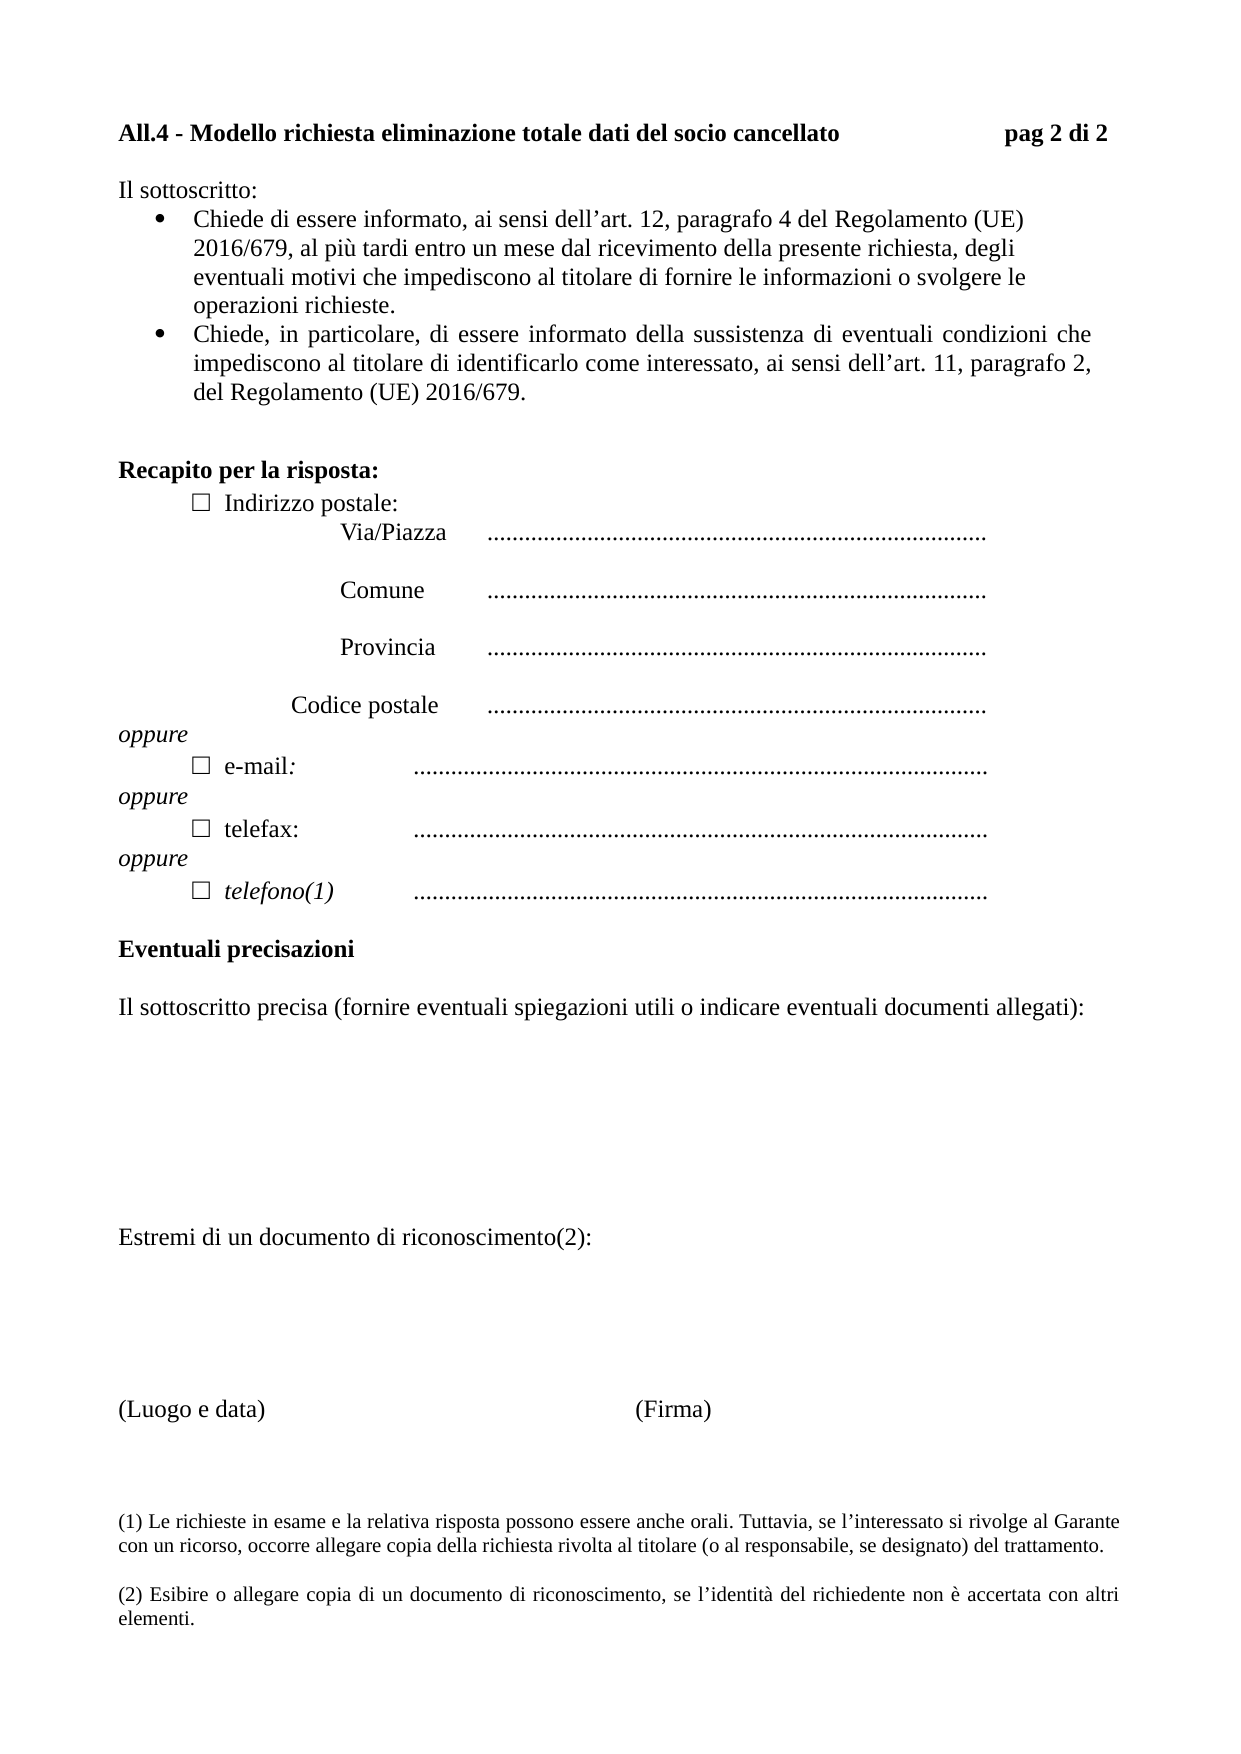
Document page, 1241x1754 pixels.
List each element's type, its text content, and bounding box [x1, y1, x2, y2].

text Il sottoscritto precisa (fornire eventuali spiegazioni utili o indicare eventuali documenti allegati): [118, 992, 1122, 1021]
text Provincia ................................................................................ [118, 632, 1122, 661]
text (1) Le richieste in esame e la relativa risposta possono essere anche orali. Tuttavia, se l’interessato si rivolge al Garante con un ricorso, occorre allegare copia della richiesta rivolta al titolare (o al responsabile, se designato) del trattamento. [118, 1509, 1122, 1557]
text All.4 - Modello richiesta eliminazione totale dati del socio cancellato pag 2 di 2 [118, 118, 1122, 147]
text Codice postale ................................................................................ [118, 690, 1122, 719]
text (2) Esibire o allegare copia di un documento di riconoscimento, se l’identità del richiedente non è accertata con altri elementi. [118, 1582, 1122, 1630]
text □ e-mail: ............................................................................................ [118, 747, 1122, 781]
text □ telefono(1) ............................................................................................ [118, 872, 1122, 906]
text Via/Piazza ................................................................................ [118, 517, 1122, 546]
text □ Indirizzo postale: [118, 484, 1122, 517]
text oppure [118, 843, 1122, 872]
text Il sottoscritto: [118, 176, 1093, 204]
text oppure [118, 719, 1122, 747]
list Chiede, in particolare, di essere informato della sussistenza di eventuali condizioni che impediscono al titolare di identificarlo come interessato, ai sensi dell’art. 11, paragrafo 2, del Regolamento (UE) 2016/679. [156, 319, 1093, 406]
list Chiede di essere informato, ai sensi dell’art. 12, paragrafo 4 del Regolamento (UE) 2016/679, al più tardi entro un mese dal ricevimento della presente richiesta, degli eventuali motivi che impediscono al titolare di fornire le informazioni o svolgere le operazioni richieste. [156, 204, 1093, 319]
text Eventuali precisazioni [118, 934, 1122, 963]
text oppure [118, 781, 1122, 810]
text Estremi di un documento di riconoscimento(2): [118, 1222, 1122, 1251]
text (Luogo e data) (Firma) [118, 1394, 1122, 1423]
text □ telefax: ............................................................................................ [118, 810, 1122, 843]
text Recapito per la risposta: [118, 455, 1122, 484]
text Comune ................................................................................ [118, 575, 1122, 604]
